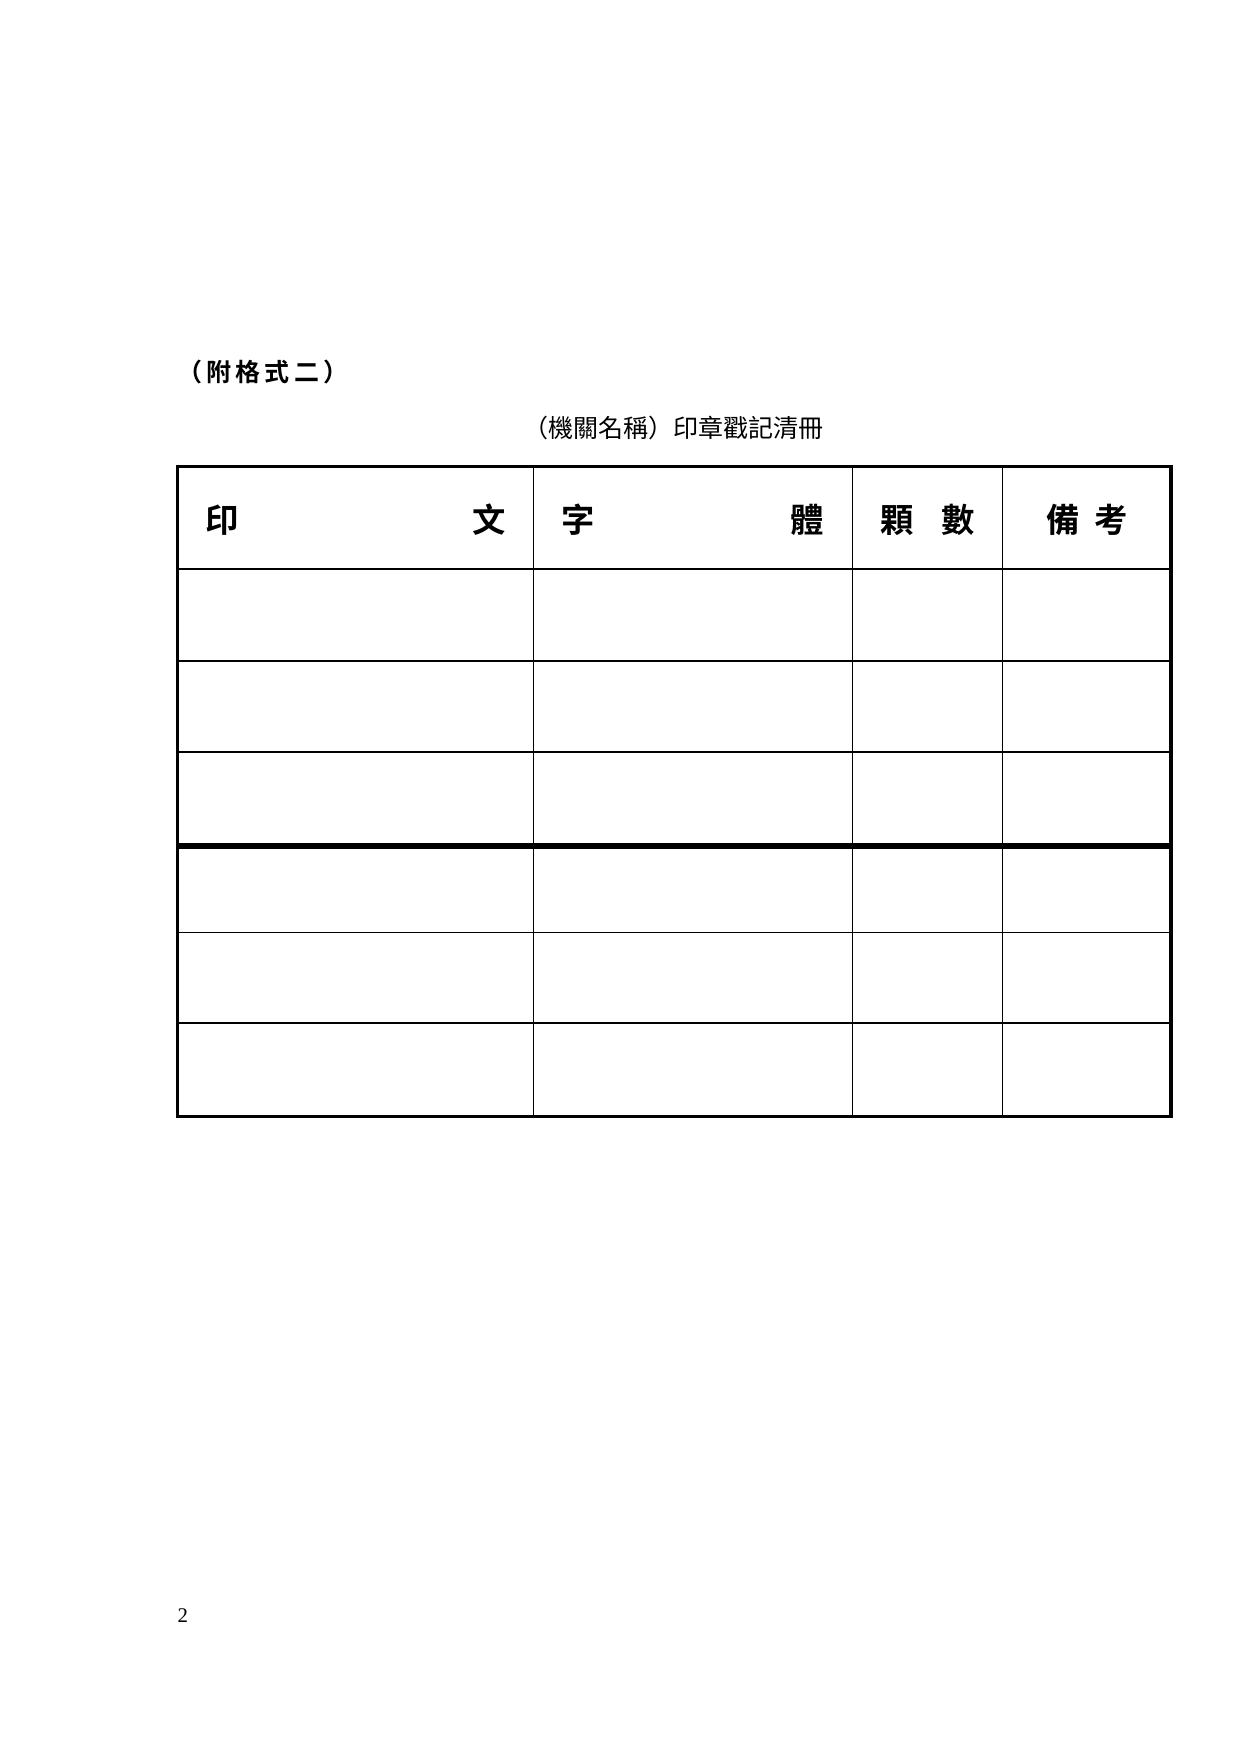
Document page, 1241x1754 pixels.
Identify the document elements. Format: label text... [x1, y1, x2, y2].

table_cell [1003, 1024, 1169, 1115]
table_header 顆 數 [853, 468, 1002, 568]
table_cell [534, 570, 852, 660]
table_header 印 文 [179, 468, 533, 568]
table_cell [534, 933, 852, 1022]
table_cell [853, 662, 1002, 751]
table_cell [1003, 570, 1169, 660]
table_cell [853, 1024, 1002, 1115]
table_header 字 體 [534, 468, 852, 568]
table_cell [179, 1024, 533, 1115]
table_cell [1003, 753, 1169, 843]
table_cell [179, 933, 533, 1022]
table_cell [853, 933, 1002, 1022]
table_cell [1003, 933, 1169, 1022]
table_cell [853, 753, 1002, 843]
table_cell [1003, 662, 1169, 751]
table_cell [853, 849, 1002, 931]
text （附格式二） [177, 352, 1169, 389]
table_cell [853, 570, 1002, 660]
table_cell [1003, 849, 1169, 931]
table_cell [534, 1024, 852, 1115]
table_cell [179, 753, 533, 843]
table_cell [179, 849, 533, 931]
table_cell [534, 662, 852, 751]
table_cell [534, 753, 852, 843]
text （機關名稱）印章戳記清冊 [177, 408, 1169, 446]
table_header 備 考 [1003, 468, 1169, 568]
table_cell [179, 570, 533, 660]
table_cell [179, 662, 533, 751]
table_cell [534, 849, 852, 931]
